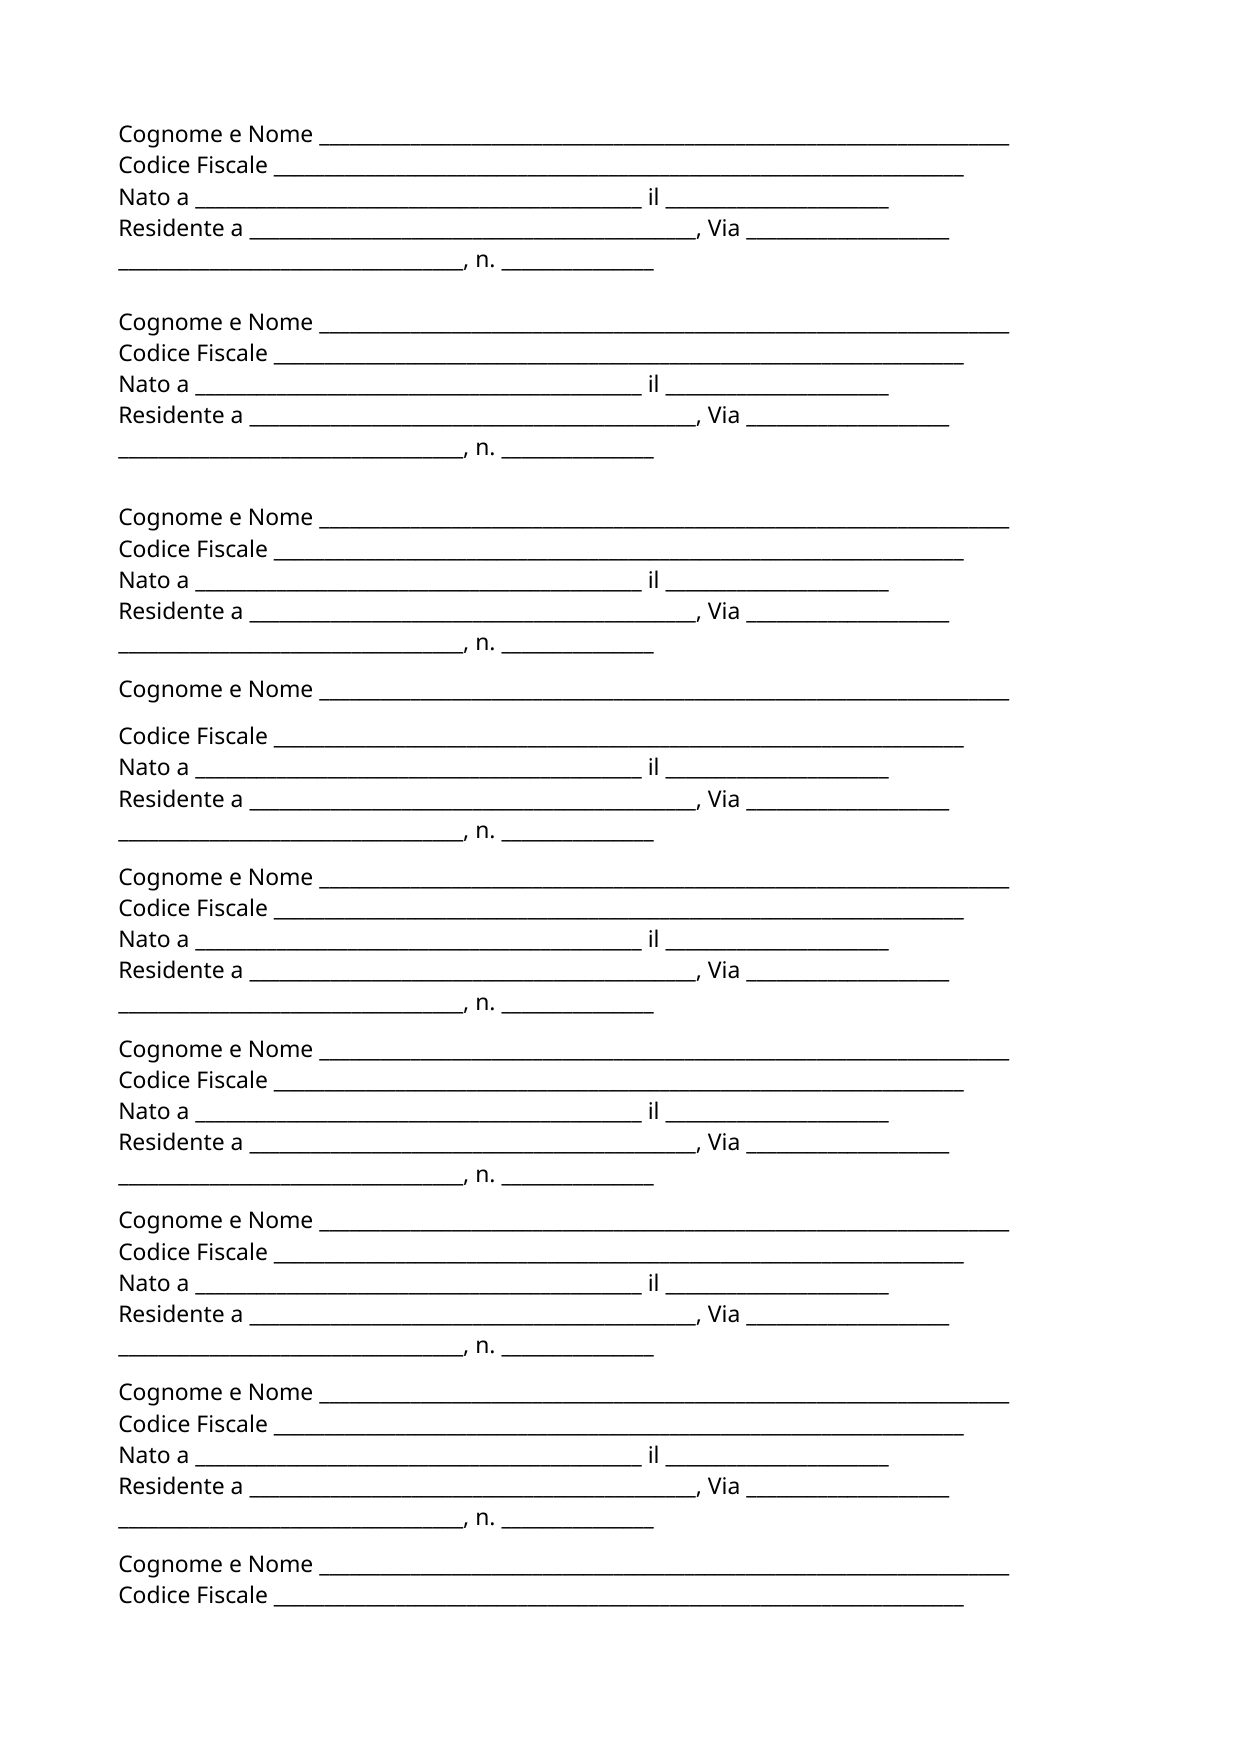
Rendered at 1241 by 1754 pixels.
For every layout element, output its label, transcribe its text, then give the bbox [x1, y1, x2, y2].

text Residente a ____________________________________________, Via ____________________ [118, 1298, 1122, 1329]
text Residente a ____________________________________________, Via ____________________ [118, 954, 1122, 986]
text Nato a ____________________________________________ il ______________________ [118, 1095, 1122, 1126]
text Codice Fiscale ____________________________________________________________________ [118, 533, 1122, 564]
text Nato a ____________________________________________ il ______________________ [118, 751, 1122, 783]
text Codice Fiscale ____________________________________________________________________ [118, 1236, 1122, 1267]
text __________________________________, n. _______________ [118, 1158, 1122, 1189]
text Codice Fiscale ____________________________________________________________________ [118, 337, 1122, 368]
text __________________________________, n. _______________ [118, 626, 1122, 658]
text __________________________________, n. _______________ [118, 243, 1122, 274]
text Codice Fiscale ____________________________________________________________________ [118, 1408, 1122, 1439]
text Codice Fiscale ____________________________________________________________________ [118, 720, 1122, 751]
text Codice Fiscale ____________________________________________________________________ [118, 1064, 1122, 1095]
text Nato a ____________________________________________ il ______________________ [118, 368, 1122, 399]
text Cognome e Nome ____________________________________________________________________ [118, 1204, 1122, 1236]
text __________________________________, n. _______________ [118, 814, 1122, 845]
text Residente a ____________________________________________, Via ____________________ [118, 783, 1122, 814]
text __________________________________, n. _______________ [118, 986, 1122, 1017]
text Cognome e Nome ____________________________________________________________________ [118, 1376, 1122, 1408]
text Cognome e Nome ____________________________________________________________________ [118, 673, 1122, 704]
text Residente a ____________________________________________, Via ____________________ [118, 399, 1122, 431]
text __________________________________, n. _______________ [118, 431, 1122, 462]
text Residente a ____________________________________________, Via ____________________ [118, 1126, 1122, 1158]
text Nato a ____________________________________________ il ______________________ [118, 1439, 1122, 1470]
text Residente a ____________________________________________, Via ____________________ [118, 212, 1122, 243]
text __________________________________, n. _______________ [118, 1501, 1122, 1533]
text Codice Fiscale ____________________________________________________________________ [118, 1579, 1122, 1611]
text Codice Fiscale ____________________________________________________________________ [118, 892, 1122, 923]
text Nato a ____________________________________________ il ______________________ [118, 1267, 1122, 1298]
text Cognome e Nome ____________________________________________________________________ [118, 118, 1122, 149]
text Cognome e Nome ____________________________________________________________________ [118, 1548, 1122, 1579]
text __________________________________, n. _______________ [118, 1329, 1122, 1361]
text Cognome e Nome ____________________________________________________________________ [118, 501, 1122, 533]
text Cognome e Nome ____________________________________________________________________ [118, 1033, 1122, 1064]
text Nato a ____________________________________________ il ______________________ [118, 923, 1122, 954]
text Cognome e Nome ____________________________________________________________________ [118, 861, 1122, 892]
text Codice Fiscale ____________________________________________________________________ [118, 149, 1122, 181]
text Residente a ____________________________________________, Via ____________________ [118, 595, 1122, 626]
text Residente a ____________________________________________, Via ____________________ [118, 1470, 1122, 1501]
text Nato a ____________________________________________ il ______________________ [118, 181, 1122, 212]
text Nato a ____________________________________________ il ______________________ [118, 564, 1122, 595]
text Cognome e Nome ____________________________________________________________________ [118, 306, 1122, 337]
